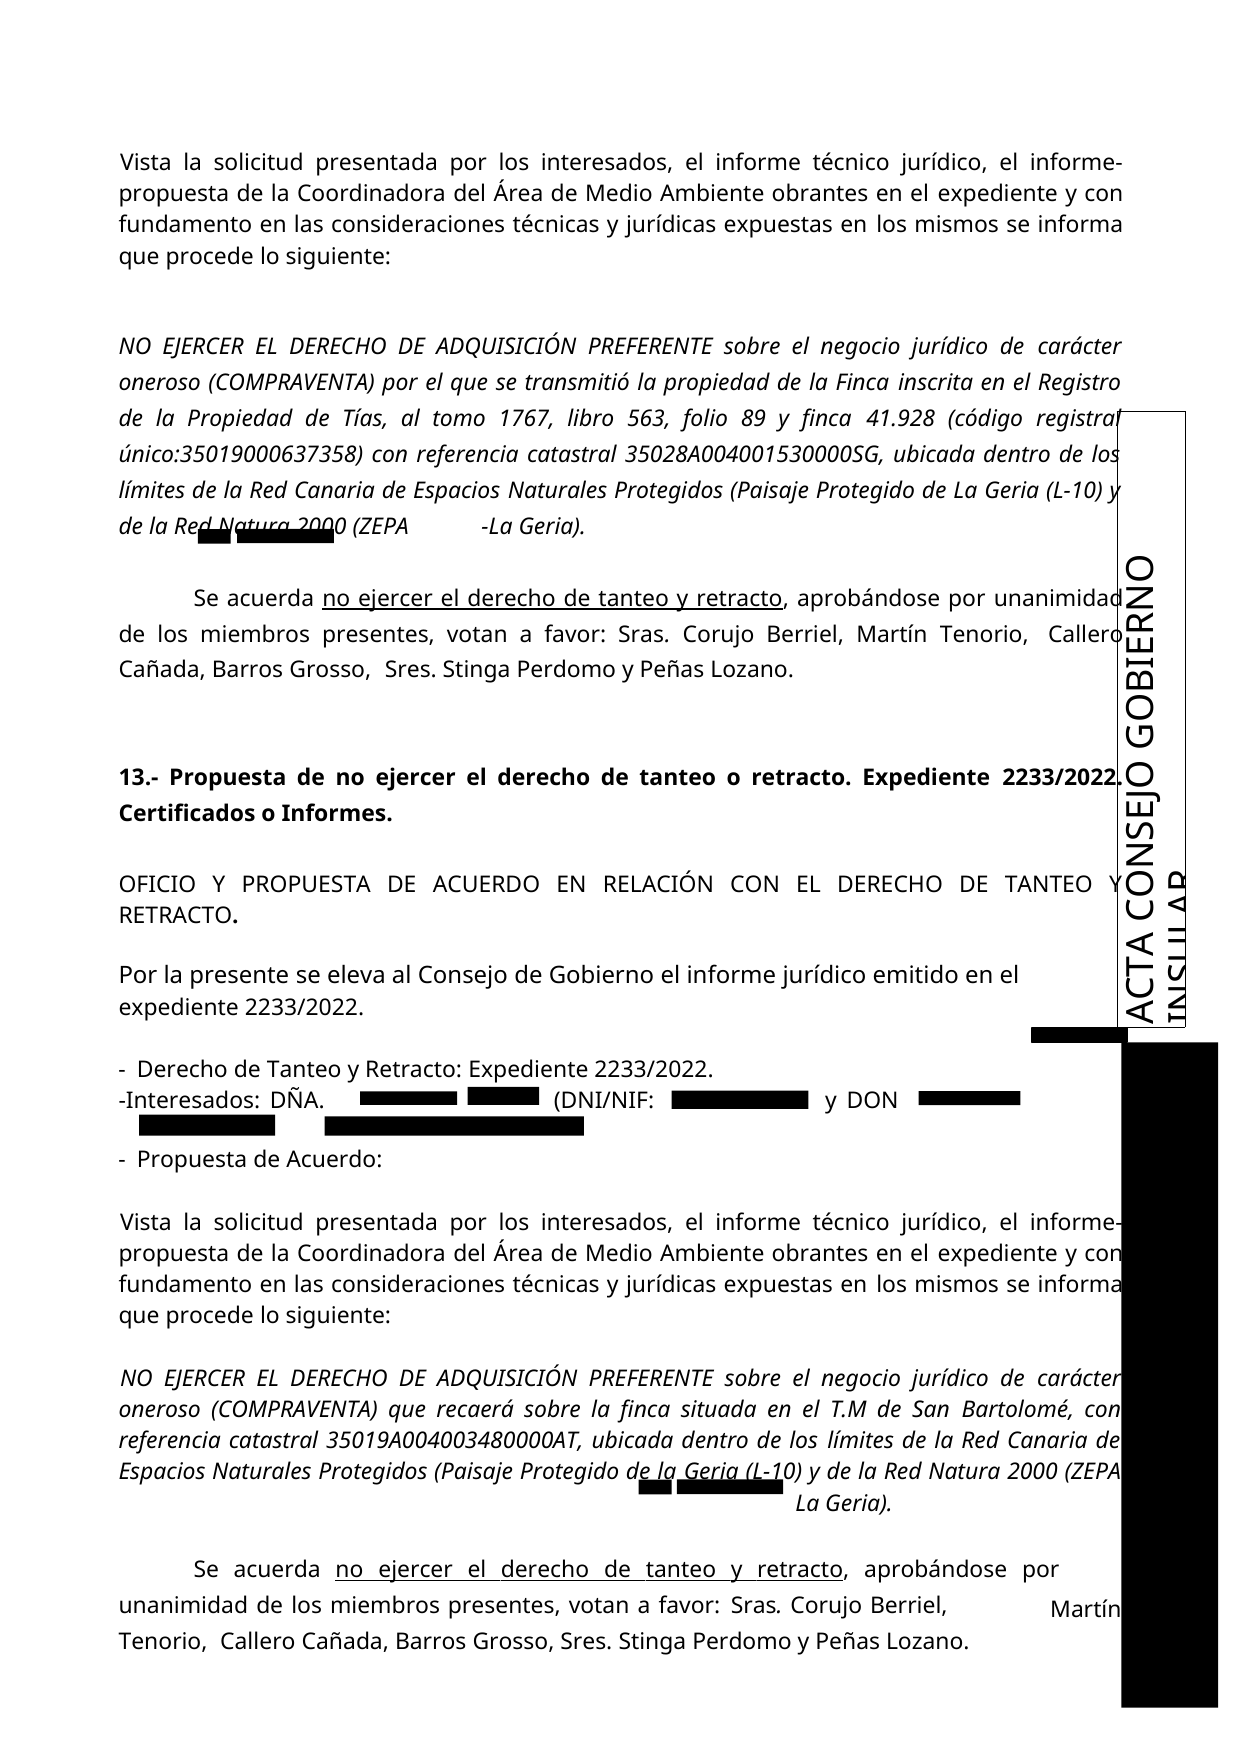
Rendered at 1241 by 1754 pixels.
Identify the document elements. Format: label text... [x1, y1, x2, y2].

text ACTA CONSEJO GOBIERNO INSULAR [1118, 414, 1183, 1027]
text Vista la solicitud presentada por los interesados, el informe técnico jurídico, el informe-propuesta de la Coordinadora del Área de Medio Ambiente obrantes en el expediente y con fundamento en las consideraciones técnicas y jurídicas expuestas en los mismos se informa que procede lo siguiente: [118, 146, 1123, 271]
list Derecho de Tanteo y Retracto: Expediente 2233/2022. [118, 1053, 1136, 1084]
text unanimidad de los miembros presentes, votan a favor: Sras. Corujo Berriel, Tenorio, Callero Cañada, Barros Grosso, Sres. Stinga Perdomo y Peñas Lozano. [118, 1589, 1039, 1656]
text Por la presente se eleva al Consejo de Gobierno el informe jurídico emitido en el [118, 958, 1136, 991]
text expediente 2233/2022. [118, 991, 1136, 1022]
text NO EJERCER EL DERECHO DE ADQUISICIÓN PREFERENTE sobre el negocio jurídico de carácter oneroso (COMPRAVENTA) por el que se transmitió la propiedad de la Finca inscrita en el Registro de la Propiedad de Tías, al tomo 1767, libro 563, folio 89 y finca 41.928 (código registral único:35019000637358) con referencia catastral 35028A004001530000SG, ubicada dentro de los límites de la Red Canaria de Espacios Naturales Protegidos (Paisaje Protegido de La Geria (L-10) y de la Red Natura 2000 (ZEPA -La Geria). [118, 330, 1121, 541]
text Vista la solicitud presentada por los interesados, el informe técnico jurídico, el informe-propuesta de la Coordinadora del Área de Medio Ambiente obrantes en el expediente y con fundamento en las consideraciones técnicas y jurídicas expuestas en los mismos se informa que procede lo siguiente: [118, 1206, 1123, 1331]
text -Interesados: DÑA. (DNI/NIF: y DON [118, 1084, 1136, 1116]
list Propuesta de Acuerdo: [118, 1143, 1136, 1174]
text Se acuerda no ejercer el derecho de tanteo y retracto, aprobándose por [193, 1553, 1136, 1585]
text OFICIO Y PROPUESTA DE ACUERDO EN RELACIÓN CON EL DERECHO DE TANTEO Y RETRACTO. [118, 868, 1123, 931]
text NO EJERCER EL DERECHO DE ADQUISICIÓN PREFERENTE sobre el negocio jurídico de carácter oneroso (COMPRAVENTA) que recaerá sobre la finca situada en el T.M de San Bartolomé, con referencia catastral 35019A004003480000AT, ubicada dentro de los límites de la Red Canaria de Espacios Naturales Protegidos (Paisaje Protegido de la Geria (L-10) y de la Red Natura 2000 (ZEPA La Geria). [118, 1362, 1121, 1518]
text Martín [1050, 1593, 1136, 1624]
text Se acuerda no ejercer el derecho de tanteo y retracto, aprobándose por unanimidad de los miembros presentes, votan a favor: Sras. Corujo Berriel, Martín Tenorio, Callero Cañada, Barros Grosso, Sres. Stinga Perdomo y Peñas Lozano. [118, 582, 1123, 685]
subtitle 13.- Propuesta de no ejercer el derecho de tanteo o retracto. Expediente 2233/2022. Certificados o Informes. [118, 761, 1123, 828]
